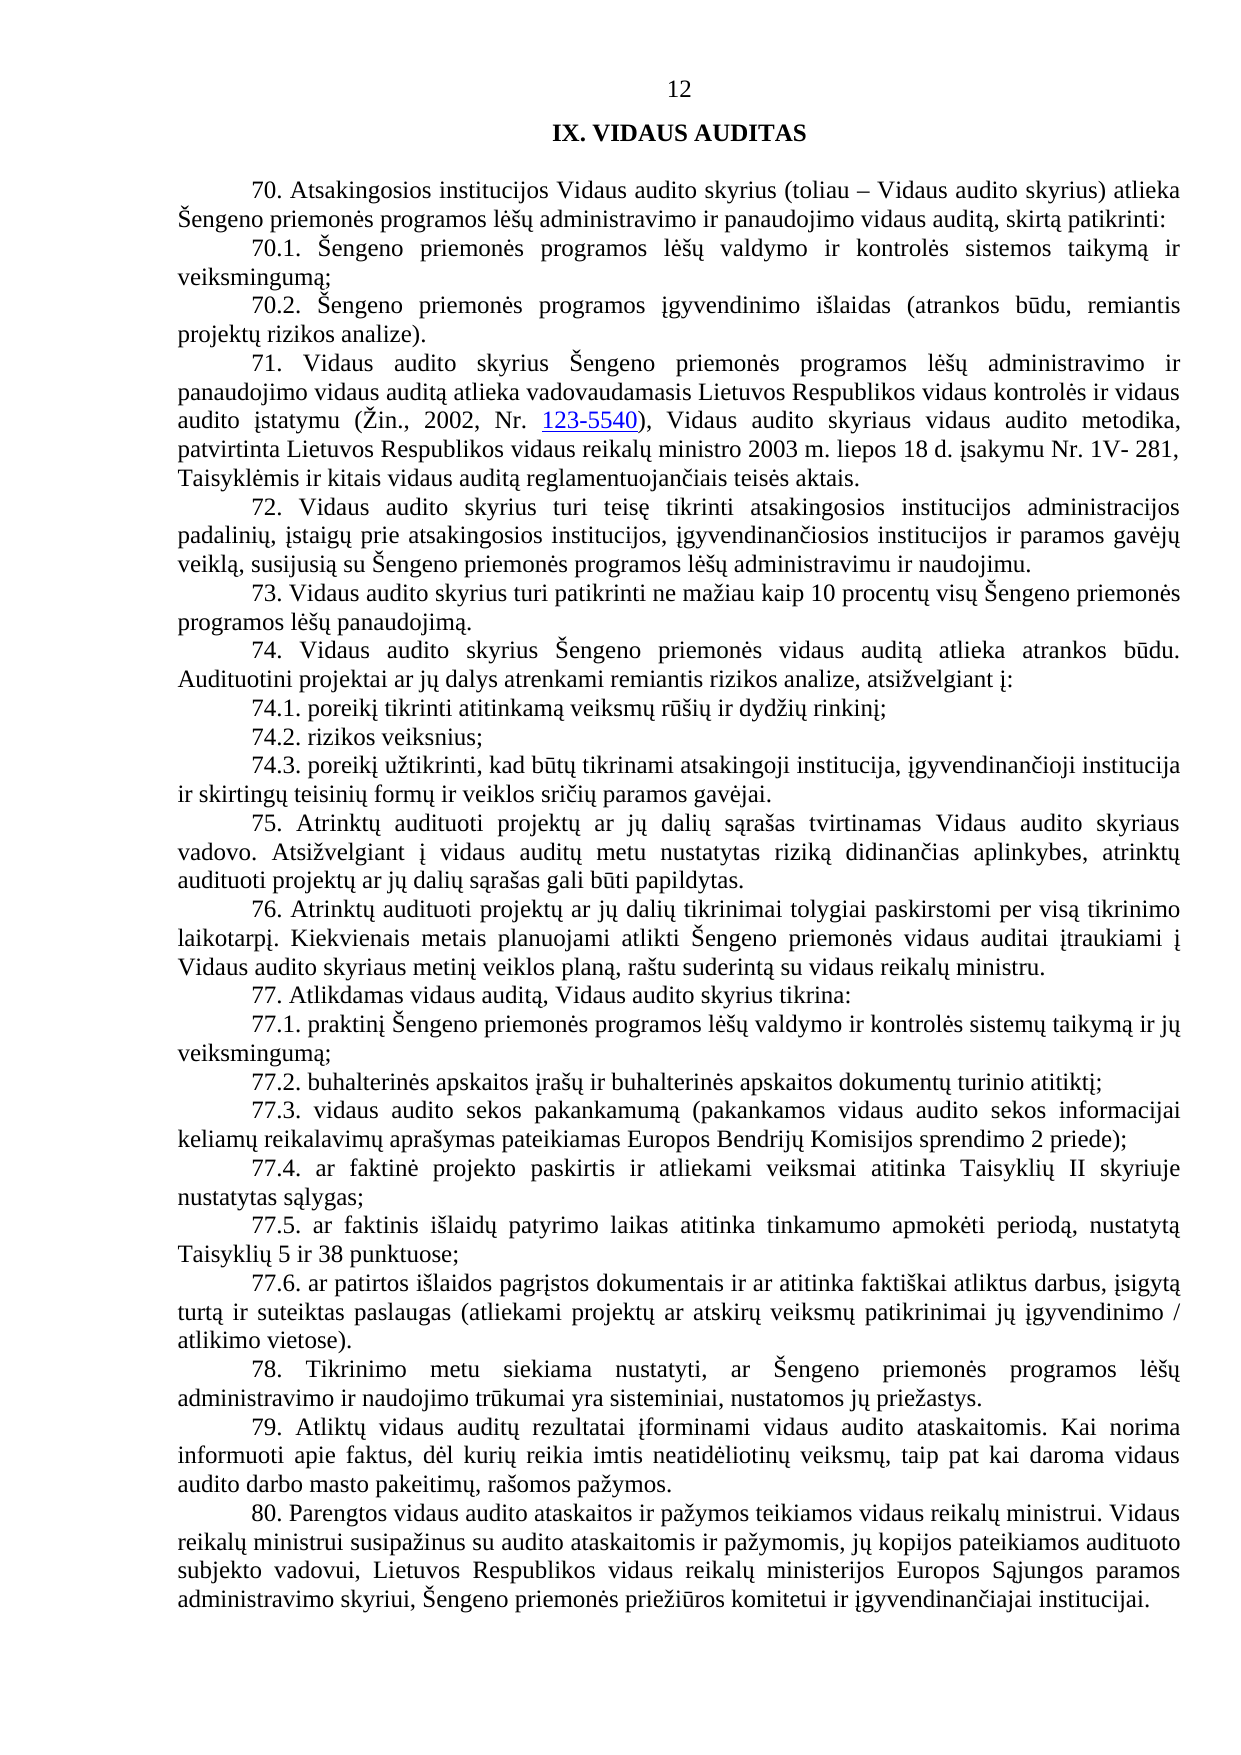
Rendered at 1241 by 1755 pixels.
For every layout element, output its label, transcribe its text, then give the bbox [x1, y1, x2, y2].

text 74.3. poreikį užtikrinti, kad būtų tikrinami atsakingoji institucija, įgyvendinančioji institucija ir skirtingų teisinių formų ir veiklos sričių paramos gavėjai. [177, 751, 1181, 808]
text 77.3. vidaus audito sekos pakankamumą (pakankamos vidaus audito sekos informacijai keliamų reikalavimų aprašymas pateikiamas Europos Bendrijų Komisijos sprendimo 2 priede); [177, 1096, 1181, 1153]
text 71. Vidaus audito skyrius Šengeno priemonės programos lėšų administravimo ir panaudojimo vidaus auditą atlieka vadovaudamasis Lietuvos Respublikos vidaus kontrolės ir vidaus audito įstatymu (Žin., 2002, Nr. 123-5540), Vidaus audito skyriaus vidaus audito metodika, patvirtinta Lietuvos Respublikos vidaus reikalų ministro 2003 m. liepos 18 d. įsakymu Nr. 1V- 281, Taisyklėmis ir kitais vidaus auditą reglamentuojančiais teisės aktais. [177, 348, 1181, 492]
text 77. Atlikdamas vidaus auditą, Vidaus audito skyrius tikrina: [177, 981, 1181, 1009]
text 70.2. Šengeno priemonės programos įgyvendinimo išlaidas (atrankos būdu, remiantis projektų rizikos analize). [177, 291, 1181, 348]
text 79. Atliktų vidaus auditų rezultatai įforminami vidaus audito ataskaitomis. Kai norima informuoti apie faktus, dėl kurių reikia imtis neatidėliotinų veiksmų, taip pat kai daroma vidaus audito darbo masto pakeitimų, rašomos pažymos. [177, 1412, 1181, 1498]
text 74. Vidaus audito skyrius Šengeno priemonės vidaus auditą atlieka atrankos būdu. Audituotini projektai ar jų dalys atrenkami remiantis rizikos analize, atsižvelgiant į: [177, 636, 1181, 693]
text 77.5. ar faktinis išlaidų patyrimo laikas atitinka tinkamumo apmokėti periodą, nustatytą Taisyklių 5 ir 38 punktuose; [177, 1211, 1181, 1268]
text 75. Atrinktų audituoti projektų ar jų dalių sąrašas tvirtinamas Vidaus audito skyriaus vadovo. Atsižvelgiant į vidaus auditų metu nustatytas riziką didinančias aplinkybes, atrinktų audituoti projektų ar jų dalių sąrašas gali būti papildytas. [177, 808, 1181, 894]
text 70. Atsakingosios institucijos Vidaus audito skyrius (toliau – Vidaus audito skyrius) atlieka Šengeno priemonės programos lėšų administravimo ir panaudojimo vidaus auditą, skirtą patikrinti: [177, 176, 1181, 233]
text 77.1. praktinį Šengeno priemonės programos lėšų valdymo ir kontrolės sistemų taikymą ir jų veiksmingumą; [177, 1009, 1181, 1067]
text 78. Tikrinimo metu siekiama nustatyti, ar Šengeno priemonės programos lėšų administravimo ir naudojimo trūkumai yra sisteminiai, nustatomos jų priežastys. [177, 1354, 1181, 1412]
text 80. Parengtos vidaus audito ataskaitos ir pažymos teikiamos vidaus reikalų ministrui. Vidaus reikalų ministrui susipažinus su audito ataskaitomis ir pažymomis, jų kopijos pateikiamos audituoto subjekto vadovui, Lietuvos Respublikos vidaus reikalų ministerijos Europos Sąjungos paramos administravimo skyriui, Šengeno priemonės priežiūros komitetui ir įgyvendinančiajai institucijai. [177, 1498, 1181, 1613]
text 77.6. ar patirtos išlaidos pagrįstos dokumentais ir ar atitinka faktiškai atliktus darbus, įsigytą turtą ir suteiktas paslaugas (atliekami projektų ar atskirų veiksmų patikrinimai jų įgyvendinimo / atlikimo vietose). [177, 1268, 1181, 1354]
text 74.2. rizikos veiksnius; [177, 722, 1181, 751]
text 77.2. buhalterinės apskaitos įrašų ir buhalterinės apskaitos dokumentų turinio atitiktį; [177, 1067, 1181, 1096]
text 77.4. ar faktinė projekto paskirtis ir atliekami veiksmai atitinka Taisyklių II skyriuje nustatytas sąlygas; [177, 1153, 1181, 1211]
text 73. Vidaus audito skyrius turi patikrinti ne mažiau kaip 10 procentų visų Šengeno priemonės programos lėšų panaudojimą. [177, 578, 1181, 636]
text 74.1. poreikį tikrinti atitinkamą veiksmų rūšių ir dydžių rinkinį; [177, 693, 1181, 722]
text IX. VIDAUS AUDITAS [177, 118, 1181, 147]
text 70.1. Šengeno priemonės programos lėšų valdymo ir kontrolės sistemos taikymą ir veiksmingumą; [177, 233, 1181, 291]
text 76. Atrinktų audituoti projektų ar jų dalių tikrinimai tolygiai paskirstomi per visą tikrinimo laikotarpį. Kiekvienais metais planuojami atlikti Šengeno priemonės vidaus auditai įtraukiami į Vidaus audito skyriaus metinį veiklos planą, raštu suderintą su vidaus reikalų ministru. [177, 894, 1181, 981]
text 72. Vidaus audito skyrius turi teisę tikrinti atsakingosios institucijos administracijos padalinių, įstaigų prie atsakingosios institucijos, įgyvendinančiosios institucijos ir paramos gavėjų veiklą, susijusią su Šengeno priemonės programos lėšų administravimu ir naudojimu. [177, 492, 1181, 578]
